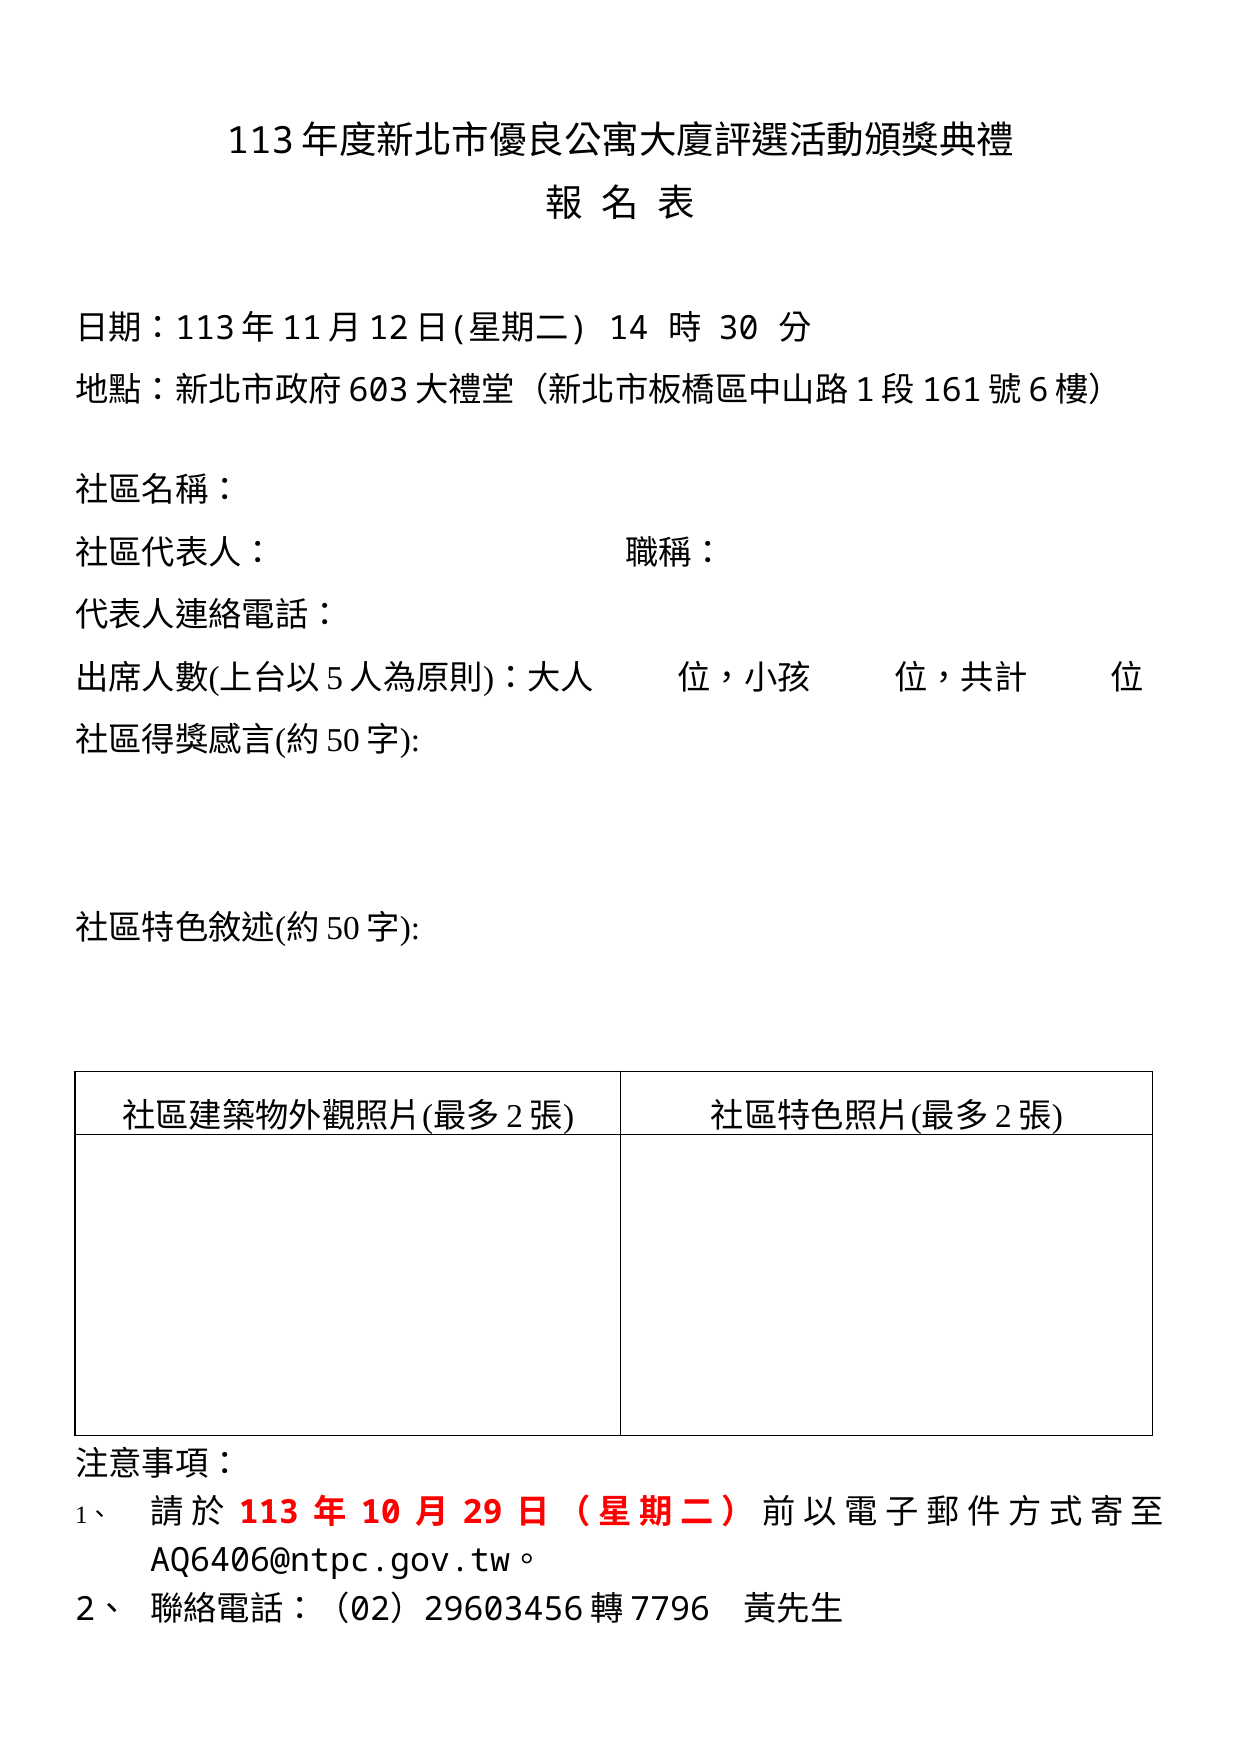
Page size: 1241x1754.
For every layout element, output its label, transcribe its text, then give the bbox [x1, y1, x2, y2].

table_header 社區特色照片(最多2張) [621, 1072, 1152, 1134]
text 注意事項： [75, 1436, 1165, 1484]
text 113年度新北市優良公寓大廈評選活動頒獎典禮 [75, 96, 1165, 158]
table_header 社區建築物外觀照片(最多2張) [76, 1072, 620, 1134]
list 聯絡電話：（02）29603456轉7796 黃先生 [75, 1581, 1165, 1630]
text 社區代表人： 職稱： [75, 508, 1165, 571]
text 日期：113年11月12日(星期二) 14 時 30 分 [75, 283, 1165, 346]
text 社區得獎感言(約50字): [75, 696, 1165, 758]
text 出席人數(上台以5人為原則)：大人 位，小孩 位，共計 位 [75, 633, 1165, 696]
table_cell [76, 1135, 620, 1435]
text 代表人連絡電話： [75, 571, 1165, 633]
table_cell [621, 1135, 1152, 1435]
text 報 名 表 [75, 158, 1165, 221]
text 社區名稱： [75, 446, 1165, 508]
text 地點：新北市政府603大禮堂（新北市板橋區中山路1段161號6樓） [75, 346, 1165, 408]
list 請於113年10月29日（星期二）前以電子郵件方式寄至AQ6406@ntpc.gov.tw。 [75, 1484, 1165, 1581]
text 社區特色敘述(約50字): [75, 883, 1165, 946]
